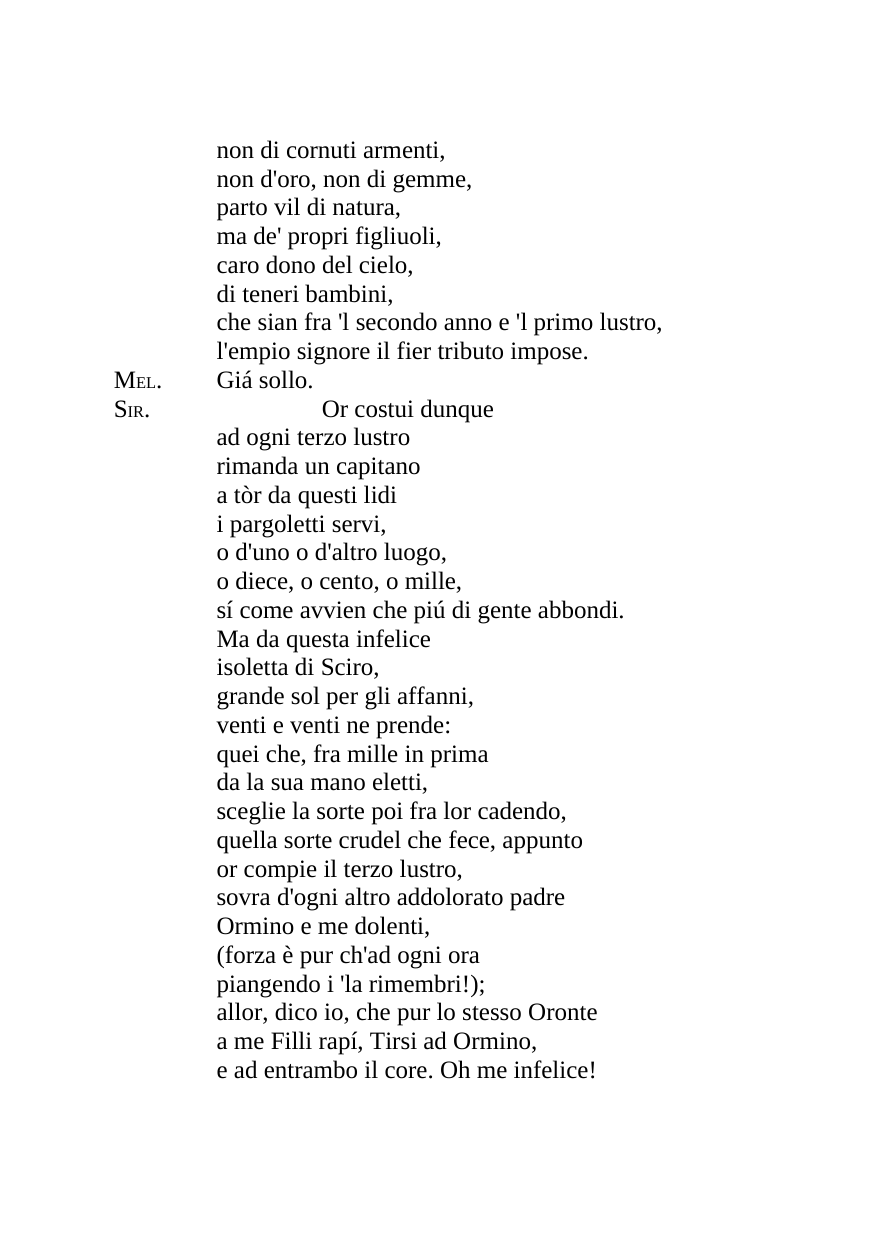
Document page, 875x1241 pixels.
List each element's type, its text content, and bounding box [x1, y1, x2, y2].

table_cell Sir. [106, 394, 209, 1084]
table_cell non di cornuti armenti, non d'oro, non di gemme, parto vil di natura, ma de' propri figliuoli, caro dono del cielo, di teneri bambini, che sian fra 'l secondo anno e 'l primo lustro, l'empio signore il fier tributo impose. [209, 135, 768, 365]
table_cell Or costui dunque ad ogni terzo lustro rimanda un capitano a tòr da questi lidi i pargoletti servi, o d'uno o d'altro luogo, o diece, o cento, o mille, sí come avvien che piú di gente abbondi. Ma da questa infelice isoletta di Sciro, grande sol per gli affanni, venti e venti ne prende: quei che, fra mille in prima da la sua mano eletti, sceglie la sorte poi fra lor cadendo, quella sorte crudel che fece, appunto or compie il terzo lustro, sovra d'ogni altro addolorato padre Ormino e me dolenti, (forza è pur ch'ad ogni ora piangendo i 'la rimembri!); allor, dico io, che pur lo stesso Oronte a me Filli rapí, Tirsi ad Ormino, e ad entrambo il core. Oh me infelice! [209, 394, 768, 1084]
table_cell [106, 135, 209, 365]
table_cell Giá sollo. [209, 365, 768, 394]
table_cell Mel. [106, 365, 209, 394]
